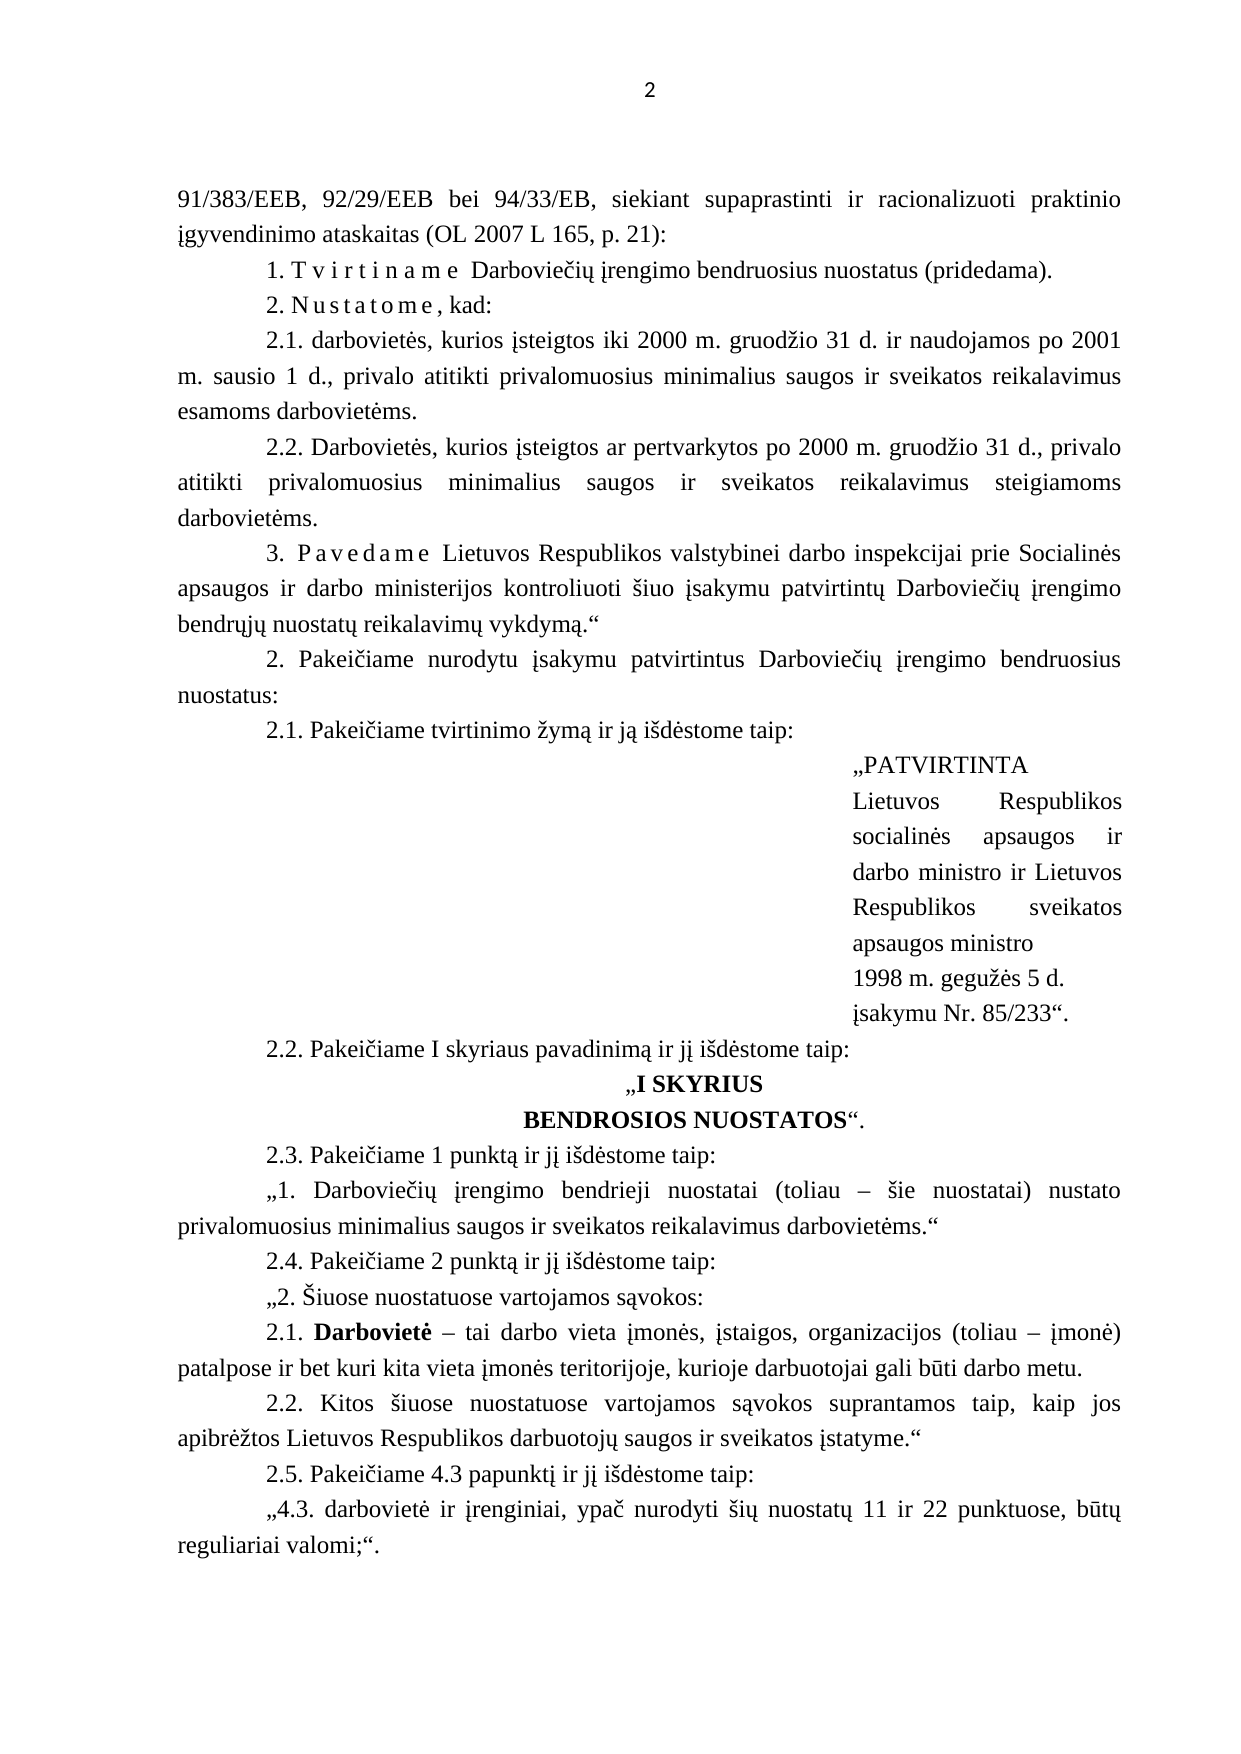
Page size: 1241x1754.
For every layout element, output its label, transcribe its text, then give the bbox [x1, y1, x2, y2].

text „PATVIRTINTA [177, 744, 1122, 779]
text BENDROSIOS NUOSTATOS“. [177, 1098, 1122, 1133]
text 2.5. Pakeičiame 4.3 papunktį ir jį išdėstome taip: [177, 1452, 1122, 1488]
text 2. Nustatome, kad: [177, 283, 1122, 319]
text 2.1. darbovietės, kurios įsteigtos iki 2000 m. gruodžio 31 d. ir naudojamos po 2001 m. sausio 1 d., privalo atitikti privalomuosius minimalius saugos ir sveikatos reikalavimus esamoms darbovietėms. [177, 319, 1122, 425]
text 2.3. Pakeičiame 1 punktą ir jį išdėstome taip: [177, 1133, 1122, 1169]
text 91/383/EEB, 92/29/EEB bei 94/33/EB, siekiant supaprastinti ir racionalizuoti praktinio įgyvendinimo ataskaitas (OL 2007 L 165, p. 21): [177, 177, 1122, 248]
text 3. Pavedame Lietuvos Respublikos valstybinei darbo inspekcijai prie Socialinės apsaugos ir darbo ministerijos kontroliuoti šiuo įsakymu patvirtintų Darboviečių įrengimo bendrųjų nuostatų reikalavimų vykdymą.“ [177, 531, 1122, 638]
text „1. Darboviečių įrengimo bendrieji nuostatai (toliau – šie nuostatai) nustato privalomuosius minimalius saugos ir sveikatos reikalavimus darbovietėms.“ [177, 1169, 1122, 1240]
text „4.3. darbovietė ir įrenginiai, ypač nurodyti šių nuostatų 11 ir 22 punktuose, būtų reguliariai valomi;“. [177, 1488, 1122, 1558]
text 1998 m. gegužės 5 d. [852, 956, 1122, 992]
text Lietuvos Respublikos socialinės apsaugos ir darbo ministro ir Lietuvos Respublikos sveikatos apsaugos ministro [852, 779, 1122, 956]
text įsakymu Nr. 85/233“. [852, 992, 1122, 1027]
text 2.2. Pakeičiame I skyriaus pavadinimą ir jį išdėstome taip: [177, 1027, 1122, 1063]
text 1. T v i r t i n a m e Darboviečių įrengimo bendruosius nuostatus (pridedama). [177, 248, 1122, 283]
text „I SKYRIUS [177, 1063, 1122, 1098]
text 2.1. Darbovietė – tai darbo vieta įmonės, įstaigos, organizacijos (toliau – įmonė) patalpose ir bet kuri kita vieta įmonės teritorijoje, kurioje darbuotojai gali būti darbo metu. [177, 1311, 1122, 1381]
text 2.2. Darbovietės, kurios įsteigtos ar pertvarkytos po 2000 m. gruodžio 31 d., privalo atitikti privalomuosius minimalius saugos ir sveikatos reikalavimus steigiamoms darbovietėms. [177, 425, 1122, 531]
text 2.1. Pakeičiame tvirtinimo žymą ir ją išdėstome taip: [177, 708, 1122, 744]
text 2.4. Pakeičiame 2 punktą ir jį išdėstome taip: [177, 1240, 1122, 1275]
text „2. Šiuose nuostatuose vartojamos sąvokos: [177, 1275, 1122, 1311]
text 2. Pakeičiame nurodytu įsakymu patvirtintus Darboviečių įrengimo bendruosius nuostatus: [177, 638, 1122, 708]
text 2.2. Kitos šiuose nuostatuose vartojamos sąvokos suprantamos taip, kaip jos apibrėžtos Lietuvos Respublikos darbuotojų saugos ir sveikatos įstatyme.“ [177, 1381, 1122, 1452]
